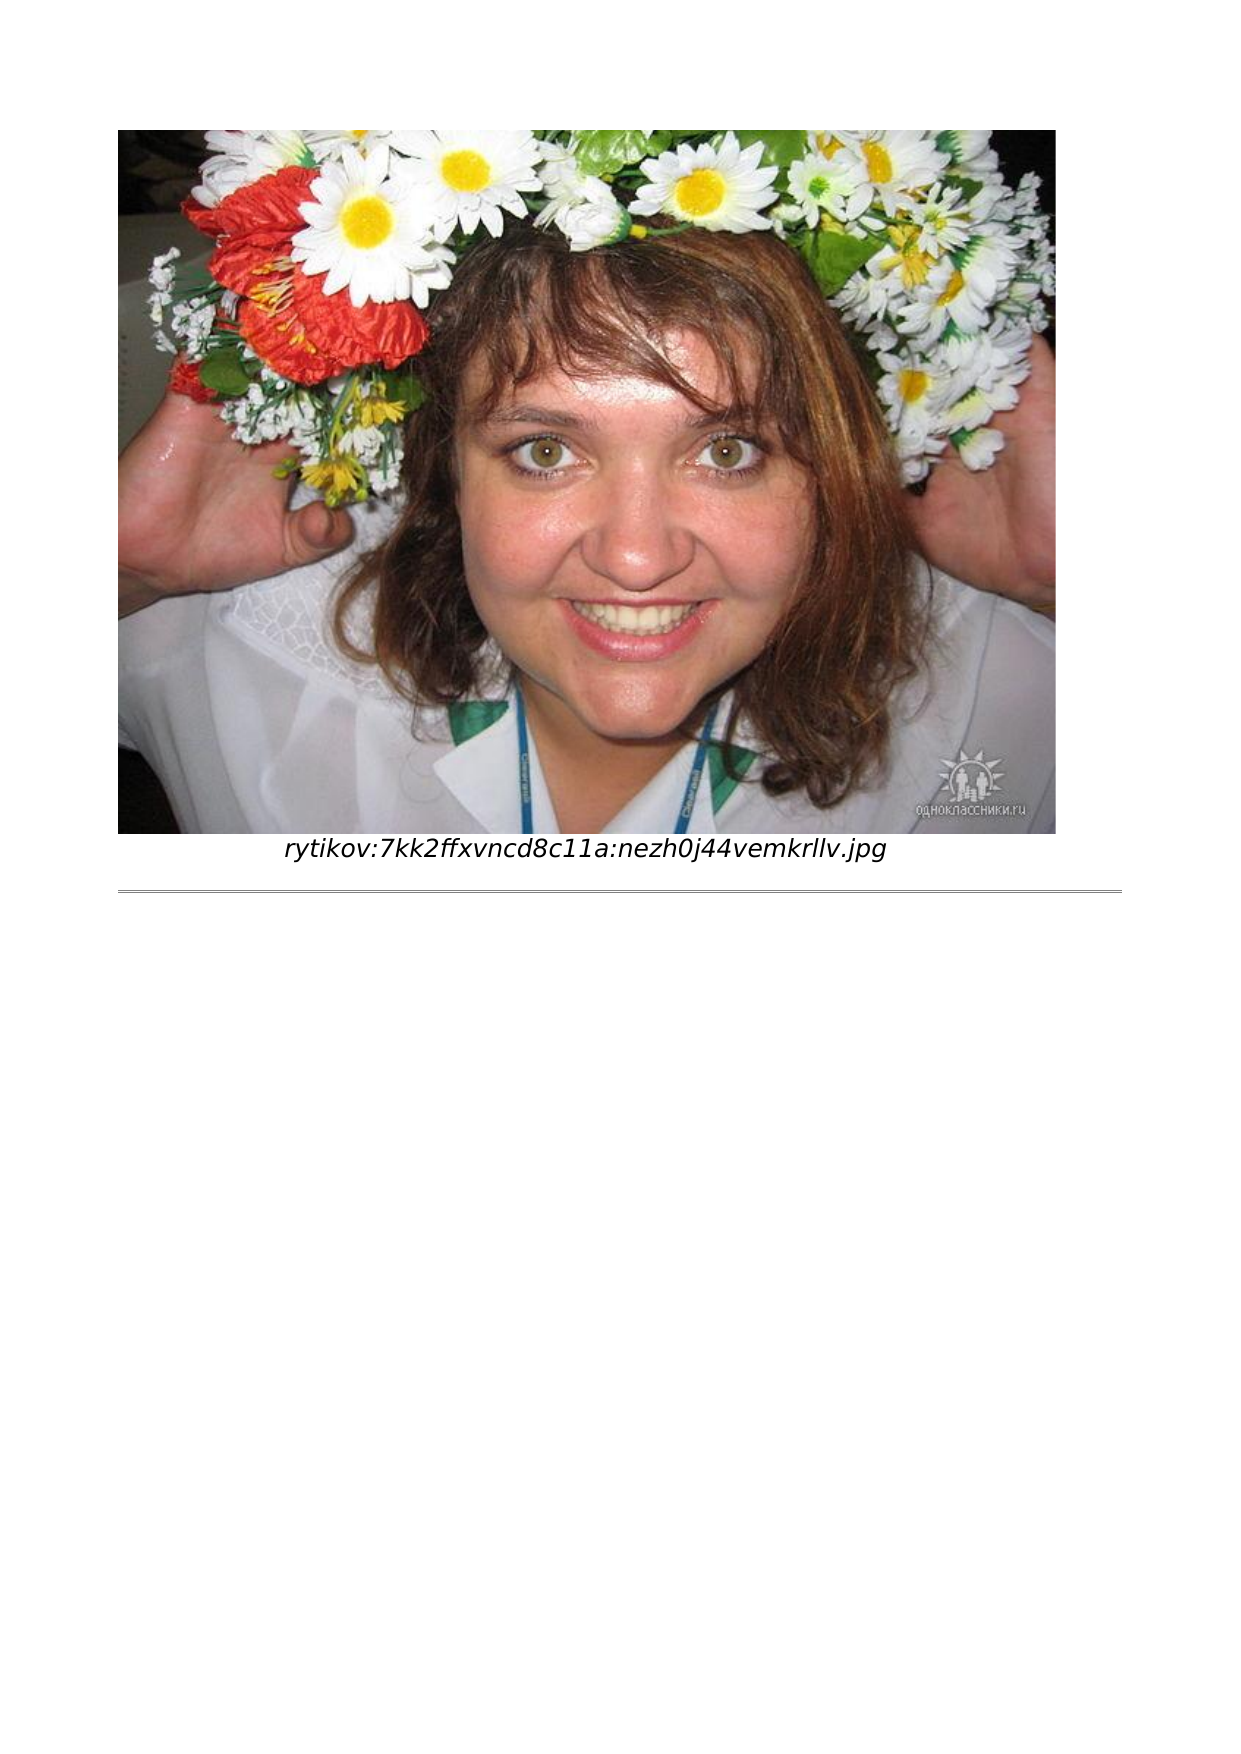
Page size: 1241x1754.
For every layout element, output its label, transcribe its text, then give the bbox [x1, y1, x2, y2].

text rytikov:7kk2ffxvncd8c11a:nezh0j44vemkrllv.jpg [118, 834, 1056, 863]
picture [118, 130, 1056, 834]
